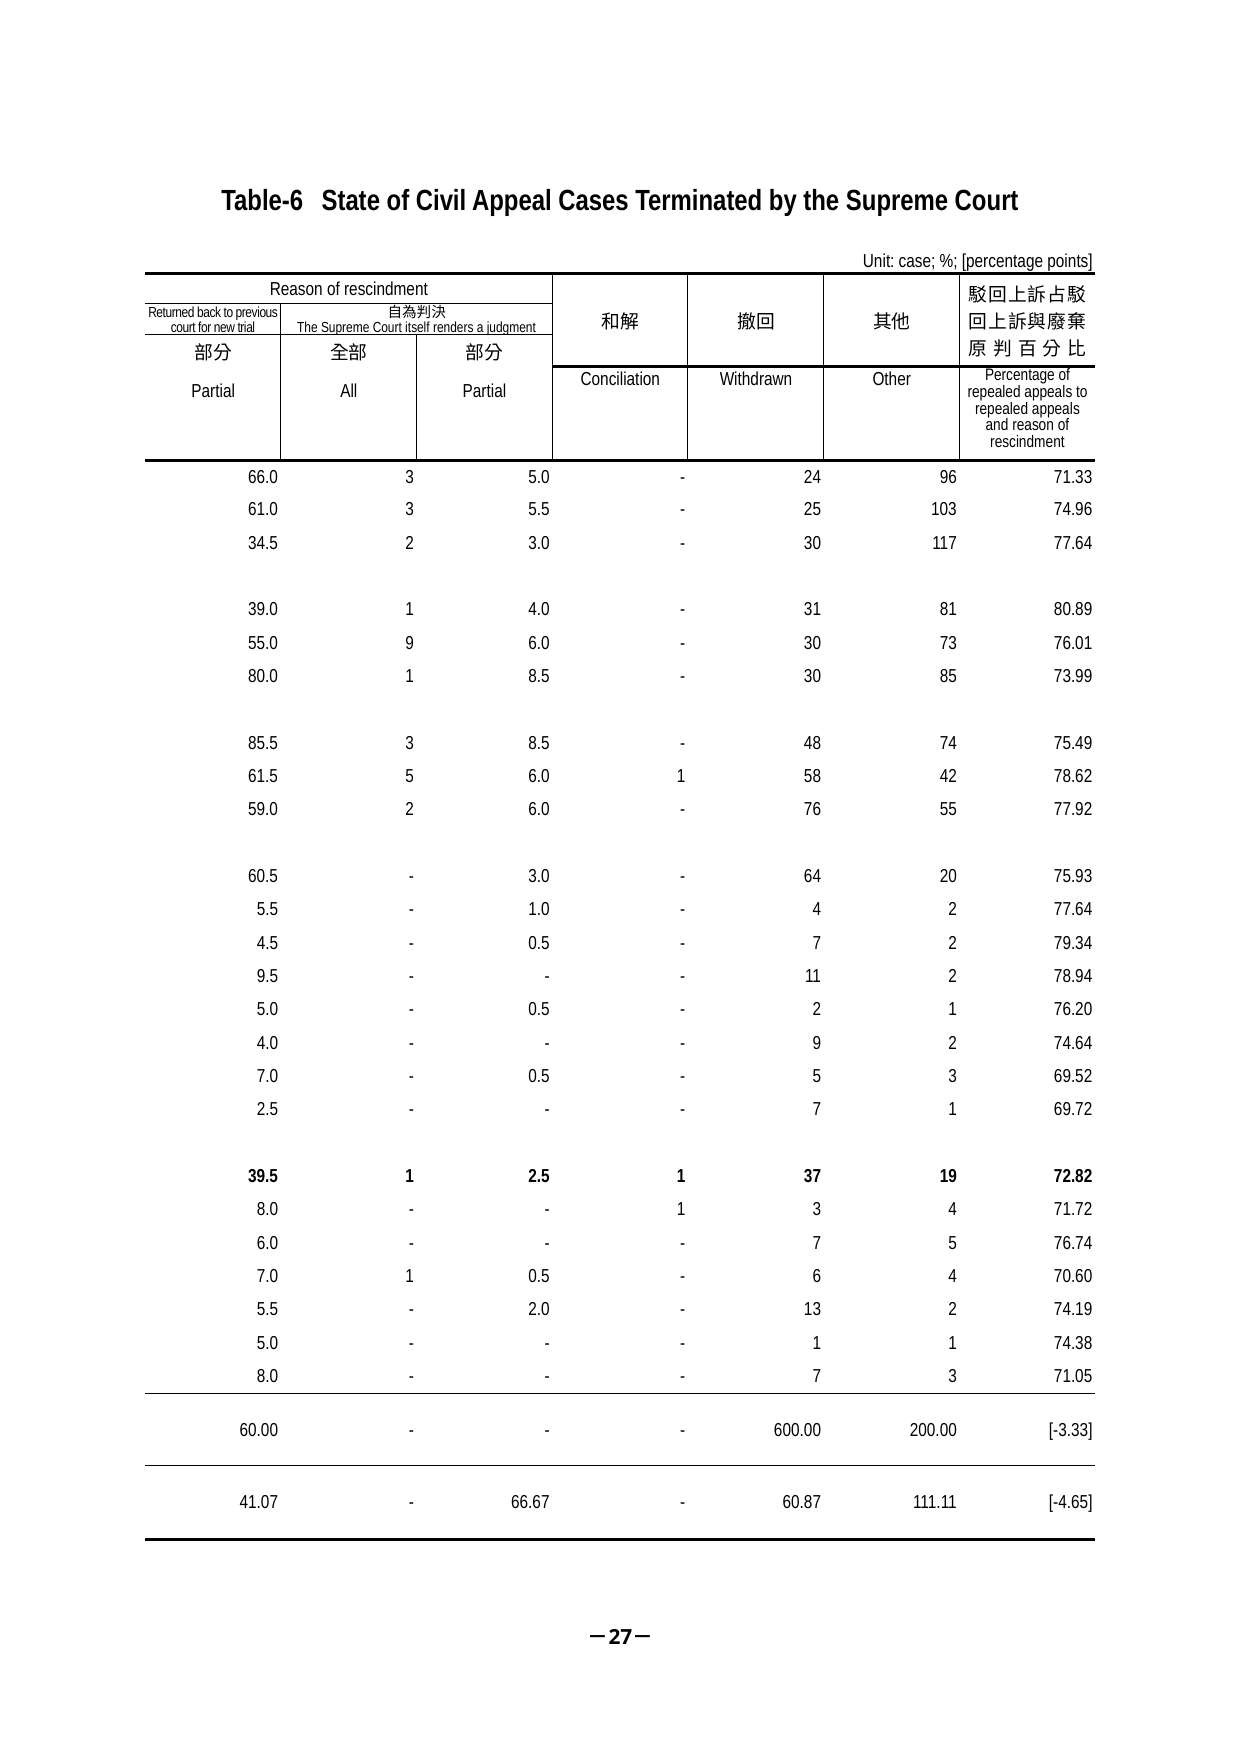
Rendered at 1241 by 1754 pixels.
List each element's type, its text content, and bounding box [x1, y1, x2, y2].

table_cell - [552, 1259, 688, 1292]
table_cell - [416, 1326, 552, 1359]
table_cell 4.0 [145, 1026, 281, 1059]
table_cell 3 [824, 1359, 959, 1392]
table_cell 5.5 [416, 493, 552, 526]
table_cell 5.5 [145, 1293, 281, 1326]
table_cell - [552, 1394, 688, 1465]
table_cell 41.07 [145, 1466, 281, 1538]
table_cell - [416, 959, 552, 992]
table_cell - [552, 926, 688, 959]
table_cell 7 [688, 1093, 824, 1126]
table_cell - [552, 1026, 688, 1059]
table_cell 2 [824, 1293, 959, 1326]
table_cell - [281, 1293, 416, 1326]
table_cell 71.05 [959, 1359, 1095, 1392]
table_cell 103 [824, 493, 959, 526]
table_cell 8.5 [416, 726, 552, 759]
table_cell 6.0 [145, 1226, 281, 1259]
table_cell [145, 693, 281, 726]
table_cell [281, 559, 416, 592]
table_cell 85.5 [145, 726, 281, 759]
table_cell 2 [824, 893, 959, 926]
table_cell Percentage of repealed appeals to repealed appeals and reason of rescindment [960, 368, 1095, 459]
table_cell - [281, 1226, 416, 1259]
table_cell - [552, 526, 688, 559]
table_cell 0.5 [416, 926, 552, 959]
table_cell 1 [281, 1159, 416, 1192]
table_cell [416, 559, 552, 592]
table_cell 69.52 [959, 1059, 1095, 1092]
table_cell 部分 [417, 335, 552, 365]
table_cell Other [824, 368, 959, 459]
table_cell 6.0 [416, 793, 552, 826]
table_cell - [552, 726, 688, 759]
table_cell 73 [824, 626, 959, 659]
table_cell - [552, 893, 688, 926]
table_cell 2.0 [416, 1293, 552, 1326]
table_cell 4 [824, 1193, 959, 1226]
table_cell [688, 693, 824, 726]
table_cell - [281, 959, 416, 992]
table_cell 7 [688, 926, 824, 959]
table_cell 4 [688, 893, 824, 926]
table_cell 4.0 [416, 593, 552, 626]
table_header Reason of rescindment [145, 275, 552, 303]
table_cell 3 [281, 462, 416, 492]
table_cell [552, 1126, 688, 1159]
table_cell 61.5 [145, 759, 281, 792]
table_cell [416, 1126, 552, 1159]
table_cell - [552, 659, 688, 692]
table_cell 1 [552, 1193, 688, 1226]
table_cell 42 [824, 759, 959, 792]
table_cell 9.5 [145, 959, 281, 992]
table_cell 8.5 [416, 659, 552, 692]
table_cell - [552, 859, 688, 892]
table_cell [145, 1126, 281, 1159]
table_cell 2 [281, 526, 416, 559]
table_cell 74.96 [959, 493, 1095, 526]
table_cell 6.0 [416, 759, 552, 792]
table_cell 5.0 [145, 1326, 281, 1359]
table_cell 3.0 [416, 859, 552, 892]
table_cell - [416, 1026, 552, 1059]
table_cell 自為判決 The Supreme Court itself renders a judgment [281, 304, 552, 334]
table_cell [688, 826, 824, 859]
table_cell - [552, 462, 688, 492]
table_cell 0.5 [416, 1259, 552, 1292]
table_cell 3.0 [416, 526, 552, 559]
table_cell - [281, 1466, 416, 1538]
table_cell 80.89 [959, 593, 1095, 626]
table_cell 8.0 [145, 1193, 281, 1226]
table_cell 9 [281, 626, 416, 659]
table_cell 4.5 [145, 926, 281, 959]
table_cell 111.11 [824, 1466, 959, 1538]
table_cell 7.0 [145, 1059, 281, 1092]
table_cell [688, 559, 824, 592]
table_cell [552, 826, 688, 859]
table_cell 1.0 [416, 893, 552, 926]
table_cell [552, 559, 688, 592]
table_cell - [552, 1359, 688, 1392]
table_cell 1 [281, 593, 416, 626]
table_cell 66.67 [416, 1466, 552, 1538]
table_cell 59.0 [145, 793, 281, 826]
table_header 駁回上訴占駁回上訴與廢棄原判百分比 [960, 275, 1095, 365]
table_cell 64 [688, 859, 824, 892]
table_cell - [281, 926, 416, 959]
table_cell [281, 693, 416, 726]
table_cell 77.92 [959, 793, 1095, 826]
table_cell [959, 693, 1095, 726]
table_cell 2 [824, 1026, 959, 1059]
table_cell 25 [688, 493, 824, 526]
table_cell 2 [824, 926, 959, 959]
text Unit: case; %; [percentage points] [148, 250, 1092, 272]
table_cell [824, 826, 959, 859]
table_cell 0.5 [416, 993, 552, 1026]
table_cell - [281, 1359, 416, 1392]
table_cell 2 [688, 993, 824, 1026]
table_cell 37 [688, 1159, 824, 1192]
table_cell All [281, 365, 416, 459]
table_cell 24 [688, 462, 824, 492]
table_cell 55 [824, 793, 959, 826]
table_cell 3 [824, 1059, 959, 1092]
table_cell 39.0 [145, 593, 281, 626]
table_cell [281, 826, 416, 859]
table_cell 20 [824, 859, 959, 892]
table_cell 13 [688, 1293, 824, 1326]
table_cell 39.5 [145, 1159, 281, 1192]
table_cell 部分 [145, 335, 280, 365]
table_cell [959, 1126, 1095, 1159]
table_cell 69.72 [959, 1093, 1095, 1126]
table_cell - [416, 1394, 552, 1465]
table_cell 6 [688, 1259, 824, 1292]
table_cell 76.20 [959, 993, 1095, 1026]
table_cell [-3.33] [959, 1394, 1095, 1465]
table_cell 11 [688, 959, 824, 992]
table_cell [552, 693, 688, 726]
table_cell 76.01 [959, 626, 1095, 659]
table_cell 5.0 [416, 462, 552, 492]
table_cell 60.87 [688, 1466, 824, 1538]
table_cell - [416, 1193, 552, 1226]
table_cell - [416, 1359, 552, 1392]
table_cell 75.93 [959, 859, 1095, 892]
table_cell 5.5 [145, 893, 281, 926]
table_cell 60.5 [145, 859, 281, 892]
table_cell [824, 693, 959, 726]
table_cell - [281, 1093, 416, 1126]
table_cell 0.5 [416, 1059, 552, 1092]
table_header 和解 [553, 275, 687, 365]
table_cell 2 [281, 793, 416, 826]
table_cell 70.60 [959, 1259, 1095, 1292]
table_cell 7.0 [145, 1259, 281, 1292]
table_cell 1 [824, 1326, 959, 1359]
table_cell 79.34 [959, 926, 1095, 959]
table_cell [-4.65] [959, 1466, 1095, 1538]
table_cell 30 [688, 626, 824, 659]
table_cell 96 [824, 462, 959, 492]
table_header 撤回 [688, 275, 823, 365]
table_cell 31 [688, 593, 824, 626]
table_cell 8.0 [145, 1359, 281, 1392]
table_cell 78.62 [959, 759, 1095, 792]
table_cell 3 [688, 1193, 824, 1226]
table_cell Partial [145, 365, 280, 459]
table_cell - [281, 859, 416, 892]
table_cell 34.5 [145, 526, 281, 559]
table_cell [824, 1126, 959, 1159]
table_cell 76.74 [959, 1226, 1095, 1259]
table_cell - [281, 1193, 416, 1226]
table_cell - [281, 993, 416, 1026]
table_cell 81 [824, 593, 959, 626]
table_cell 5.0 [145, 993, 281, 1026]
table_cell - [552, 1093, 688, 1126]
table_cell 77.64 [959, 526, 1095, 559]
table_cell 30 [688, 659, 824, 692]
table_cell 7 [688, 1359, 824, 1392]
table_cell 78.94 [959, 959, 1095, 992]
table_cell 1 [552, 759, 688, 792]
table_cell [416, 826, 552, 859]
table_cell - [281, 1326, 416, 1359]
table_cell 6.0 [416, 626, 552, 659]
table_cell [824, 559, 959, 592]
table_cell [959, 826, 1095, 859]
table_cell 2 [824, 959, 959, 992]
table_cell - [552, 1226, 688, 1259]
table_cell [959, 559, 1095, 592]
table_cell Withdrawn [688, 368, 823, 459]
table_cell 1 [281, 1259, 416, 1292]
table_cell - [552, 1293, 688, 1326]
table_cell 72.82 [959, 1159, 1095, 1192]
table_cell - [552, 993, 688, 1026]
table_cell - [552, 493, 688, 526]
text Table-6 State of Civil Appeal Cases Terminated by the Supreme Court [148, 183, 1092, 217]
table_cell Returned back to previous court for new trial [145, 304, 280, 334]
table_cell 1 [688, 1326, 824, 1359]
table_cell 66.0 [145, 462, 281, 492]
table_cell 71.72 [959, 1193, 1095, 1226]
table_cell 73.99 [959, 659, 1095, 692]
table_cell 48 [688, 726, 824, 759]
table_cell 85 [824, 659, 959, 692]
table_cell [145, 826, 281, 859]
table_cell 117 [824, 526, 959, 559]
table_cell 4 [824, 1259, 959, 1292]
table_cell - [552, 1059, 688, 1092]
table_cell 3 [281, 493, 416, 526]
table_cell 74 [824, 726, 959, 759]
table_cell 80.0 [145, 659, 281, 692]
table_cell 2.5 [145, 1093, 281, 1126]
table_cell 55.0 [145, 626, 281, 659]
table_cell Conciliation [553, 368, 687, 459]
table_cell 5 [824, 1226, 959, 1259]
table_cell [281, 1126, 416, 1159]
table_cell - [416, 1093, 552, 1126]
table_cell - [281, 1059, 416, 1092]
table_cell - [552, 626, 688, 659]
table_cell - [552, 959, 688, 992]
table_cell Partial [417, 365, 552, 459]
table_cell 74.19 [959, 1293, 1095, 1326]
table_cell [688, 1126, 824, 1159]
table_cell 77.64 [959, 893, 1095, 926]
table_cell 30 [688, 526, 824, 559]
table_cell [416, 693, 552, 726]
table_cell - [281, 1026, 416, 1059]
table_cell 74.64 [959, 1026, 1095, 1059]
table_cell - [552, 1466, 688, 1538]
table_cell 19 [824, 1159, 959, 1192]
table_cell 60.00 [145, 1394, 281, 1465]
table_cell - [281, 893, 416, 926]
table_header 其他 [824, 275, 959, 365]
table_cell - [416, 1226, 552, 1259]
table_cell 75.49 [959, 726, 1095, 759]
table_cell 71.33 [959, 462, 1095, 492]
table_cell 7 [688, 1226, 824, 1259]
table_cell 74.38 [959, 1326, 1095, 1359]
table_cell 全部 [281, 335, 416, 365]
table_cell 61.0 [145, 493, 281, 526]
table_cell 600.00 [688, 1394, 824, 1465]
table_cell 5 [281, 759, 416, 792]
table_cell - [552, 1326, 688, 1359]
table_cell [145, 559, 281, 592]
table_cell 1 [552, 1159, 688, 1192]
table_cell 2.5 [416, 1159, 552, 1192]
table_cell 5 [688, 1059, 824, 1092]
table_cell 1 [824, 993, 959, 1026]
table_cell - [552, 793, 688, 826]
table_cell 3 [281, 726, 416, 759]
table_cell 200.00 [824, 1394, 959, 1465]
table_cell 76 [688, 793, 824, 826]
table_cell 1 [824, 1093, 959, 1126]
table_cell - [281, 1394, 416, 1465]
table_cell 1 [281, 659, 416, 692]
table_cell - [552, 593, 688, 626]
table_cell 9 [688, 1026, 824, 1059]
table_cell 58 [688, 759, 824, 792]
